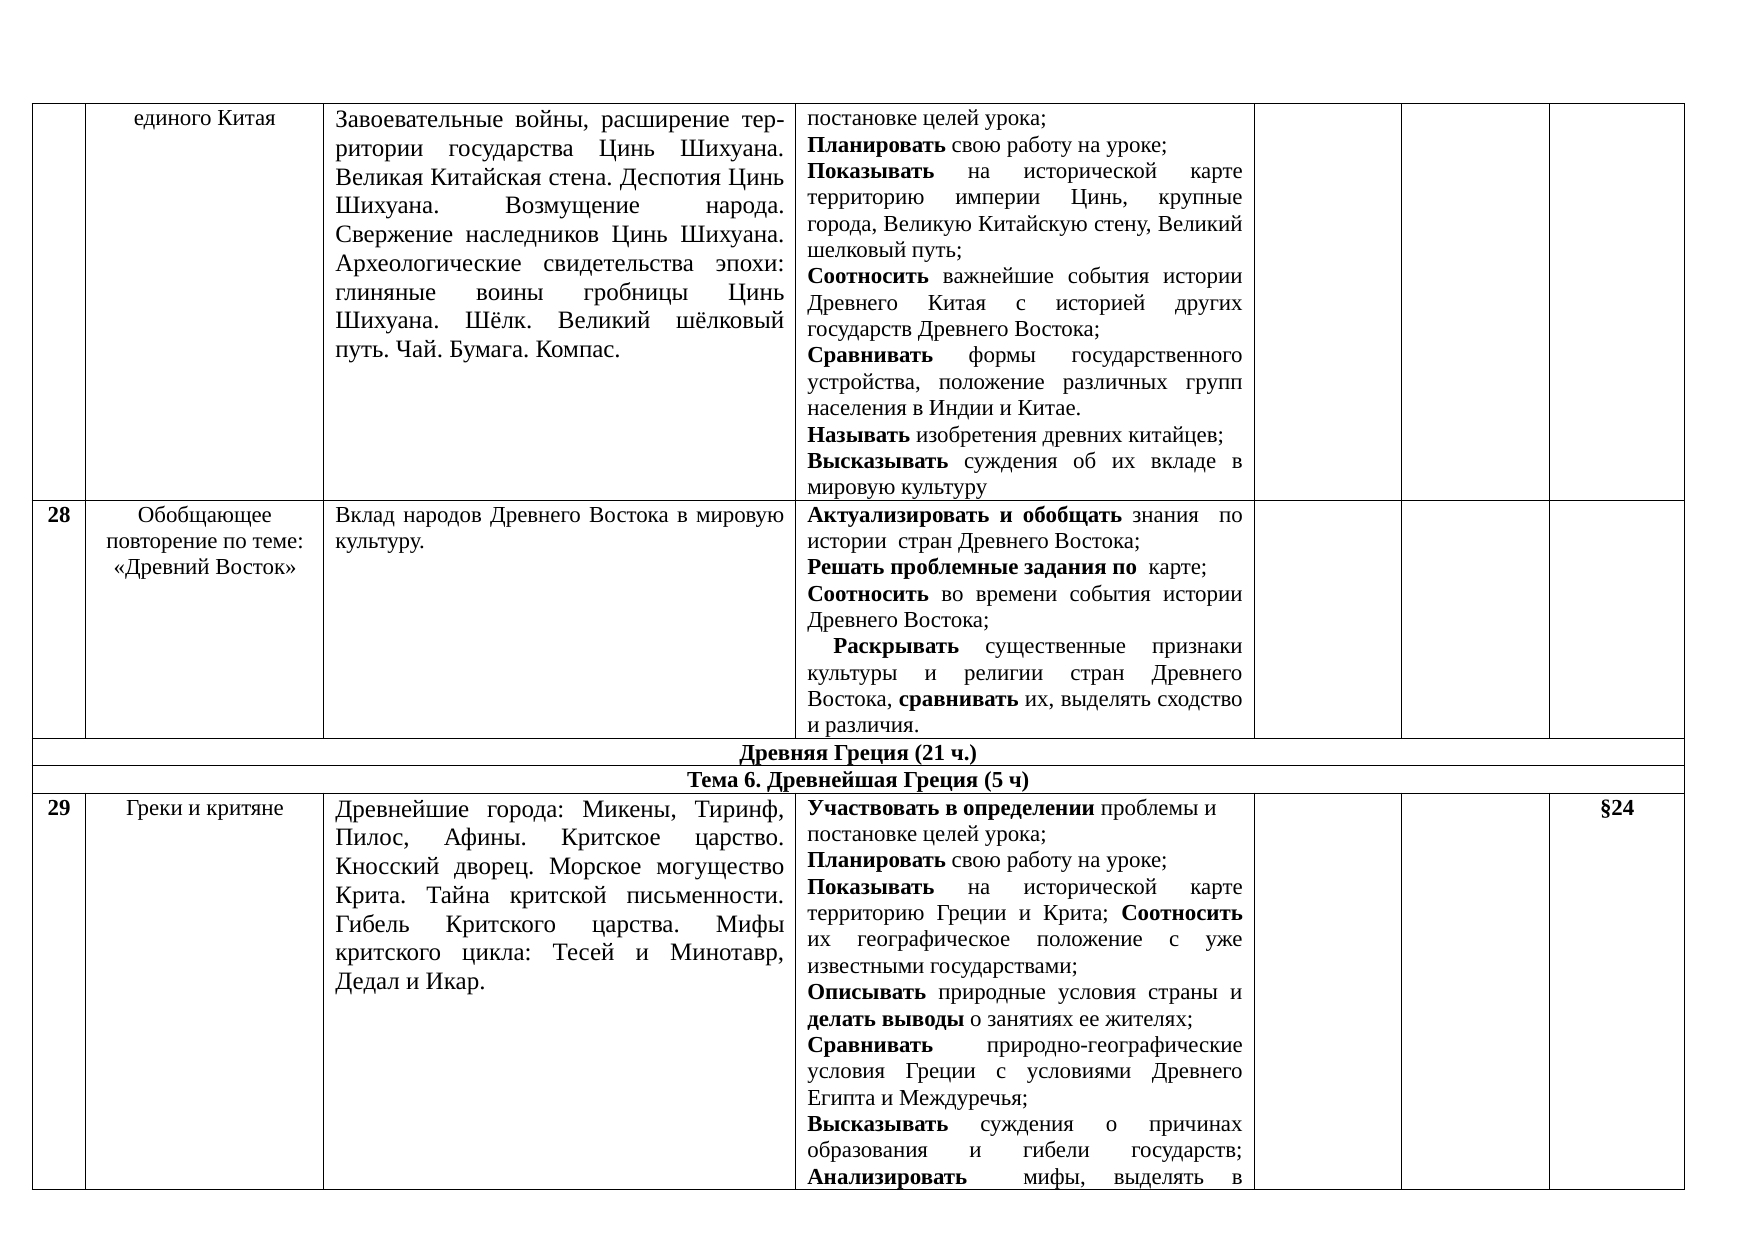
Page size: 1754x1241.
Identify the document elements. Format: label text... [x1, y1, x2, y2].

table_cell Вклад народов Древнего Востока в мировую культуру. [324, 501, 795, 738]
table_cell §24 [1550, 794, 1684, 1189]
table_cell Тема 6. Древнейшая Греция (5 ч) [33, 766, 1684, 793]
table_cell [1402, 104, 1549, 500]
table_cell Завоевательные войны, расширение тер­ритории государства Цинь Шихуана. Великая Китайская стенa. Деспотия Цинь Шихуана. Возмущение народа. Свержение наследников Цинь Шихуана. Археологические сви­детельства эпохи: глиняные воины гробницы Цинь Шихуана. Шёлк. Великий шёлковый путь. Чай. Бумага. Компас. [324, 104, 795, 500]
table_cell [1402, 501, 1549, 738]
table_cell [1255, 501, 1401, 738]
table_cell 28 [33, 501, 85, 738]
table_cell единого Китая [86, 104, 323, 500]
table_cell Греки и критяне [86, 794, 323, 1189]
table_cell Обобщающее повторение по теме: «Древний Восток» [86, 501, 323, 738]
table_cell [1255, 104, 1401, 500]
table_cell [33, 104, 85, 500]
table_cell [1255, 794, 1401, 1189]
table_cell Актуализировать и обобщать знания по истории стран Древнего Востока; Решать проблемные задания по карте; Соотносить во времени события истории Древнего Востока; Раскрывать существенные признаки культуры и религии стран Древнего Востока, сравнивать их, выделять сходство и различия. [796, 501, 1254, 738]
table_cell [1550, 501, 1684, 738]
table_cell Древнейшие города: Микены, Тиринф, Пилос, Афины. Критское царство. Кносский дворец. Морское могущество Крита. Тайна критской письменности. Гибель Критского царства. Мифы критского цикла: Тесей и Минотавр, Дедал и Икар. [324, 794, 795, 1189]
table_cell Участвовать в определении проблемы и постановке целей урока; Планировать свою работу на уроке; Показывать на исторической карте территорию Греции и Крита; Соотносить их географическое положение с уже известными государствами; Описывать природные условия страны и делать выводы о занятиях ее жителях; Сравнивать природно-географические условия Греции с условиями Древнего Египта и Междуречья; Высказывать суждения о причинах образования и гибели государств; Анализировать мифы, выделять в [796, 794, 1254, 1189]
table_cell [1550, 104, 1684, 500]
table_cell [1402, 794, 1549, 1189]
table_cell 29 [33, 794, 85, 1189]
table_cell Древняя Греция (21 ч.) [33, 739, 1684, 765]
table_cell постановке целей урока; Планировать свою работу на уроке; Показывать на исторической карте территорию империи Цинь, крупные города, Великую Китайскую стену, Великий шелковый путь; Соотносить важнейшие события истории Древнего Китая с историей других государств Древнего Востока; Сравнивать формы государственного устройства, положение различных групп населения в Индии и Китае. Называть изобретения древних китайцев; Высказывать суждения об их вкладе в мировую культуру [796, 104, 1254, 500]
